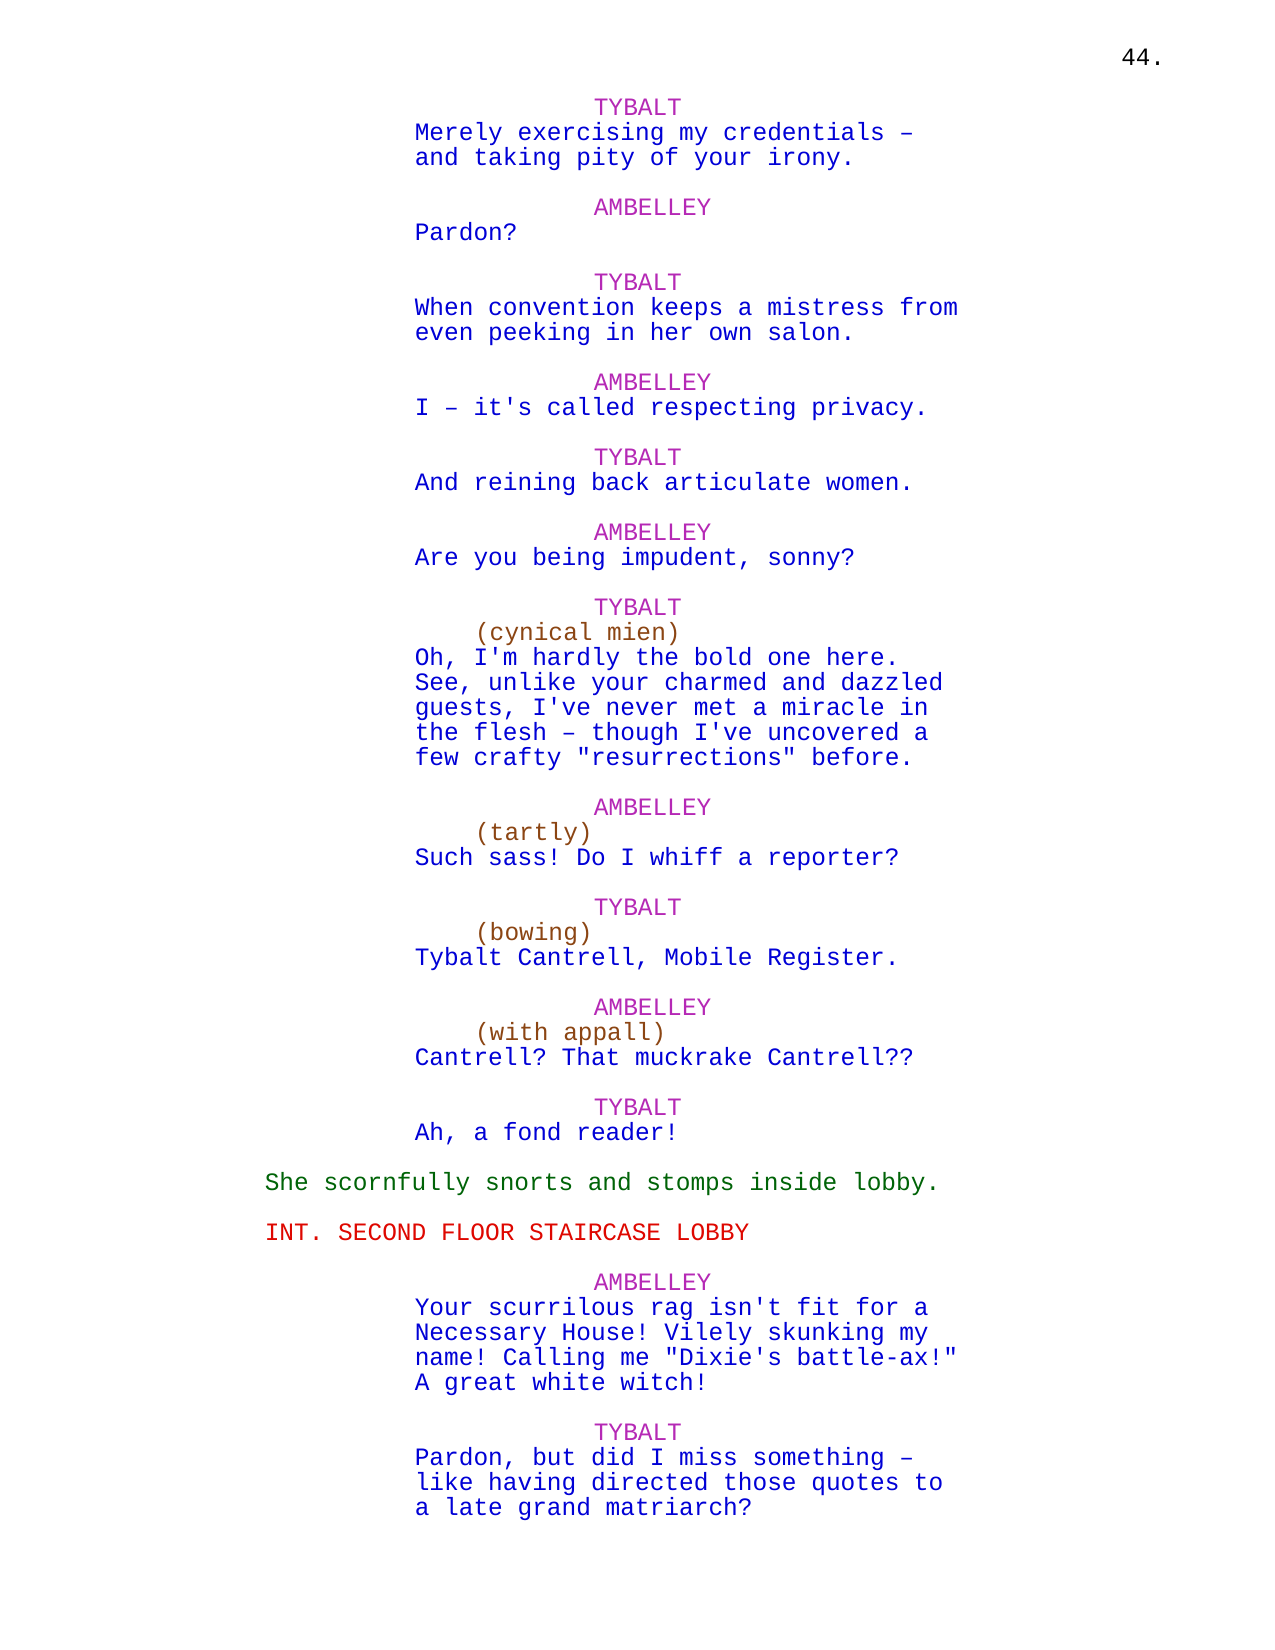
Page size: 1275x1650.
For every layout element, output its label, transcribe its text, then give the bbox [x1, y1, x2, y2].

text And reining back articulate women. [414, 470, 967, 495]
text Such sass! Do I whiff a reporter? [414, 845, 967, 870]
text Pardon? [414, 220, 967, 245]
text AMBELLEY [594, 1270, 1163, 1295]
subtitle INT. SECOND FLOOR STAIRCASE LOBBY [264, 1220, 1202, 1245]
text (cynical mien) [475, 620, 789, 645]
text TYBALT [594, 270, 1163, 295]
text Merely exercising my credentials – and taking pity of your irony. [414, 120, 967, 170]
text She scornfully snorts and stomps inside lobby. [264, 1170, 1167, 1195]
text Tybalt Cantrell, Mobile Register. [414, 945, 967, 970]
text TYBALT [594, 895, 1163, 920]
text Your scurrilous rag isn't fit for a Necessary House! Vilely skunking my name! Calling me "Dixie's battle-ax!" A great white witch! [414, 1295, 967, 1395]
text AMBELLEY [594, 195, 1163, 220]
text (tartly) [475, 820, 789, 845]
text When convention keeps a mistress from even peeking in her own salon. [414, 295, 967, 345]
text AMBELLEY [594, 995, 1163, 1020]
text Ah, a fond reader! [414, 1120, 967, 1145]
text Oh, I'm hardly the bold one here. See, unlike your charmed and dazzled guests, I've never met a miracle in the flesh – though I've uncovered a few crafty "resurrections" before. [414, 645, 967, 770]
text Are you being impudent, sonny? [414, 545, 967, 570]
text TYBALT [594, 595, 1163, 620]
text TYBALT [594, 1420, 1163, 1445]
text (with appall) [475, 1020, 789, 1045]
text Cantrell? That muckrake Cantrell?? [414, 1045, 967, 1070]
text Pardon, but did I miss something – like having directed those quotes to a late grand matriarch? [414, 1445, 967, 1520]
text I – it's called respecting privacy. [414, 395, 967, 420]
text AMBELLEY [594, 370, 1163, 395]
text TYBALT [594, 1095, 1163, 1120]
text TYBALT [594, 95, 1163, 120]
text AMBELLEY [594, 520, 1163, 545]
text AMBELLEY [594, 795, 1163, 820]
text (bowing) [475, 920, 789, 945]
text TYBALT [594, 445, 1163, 470]
